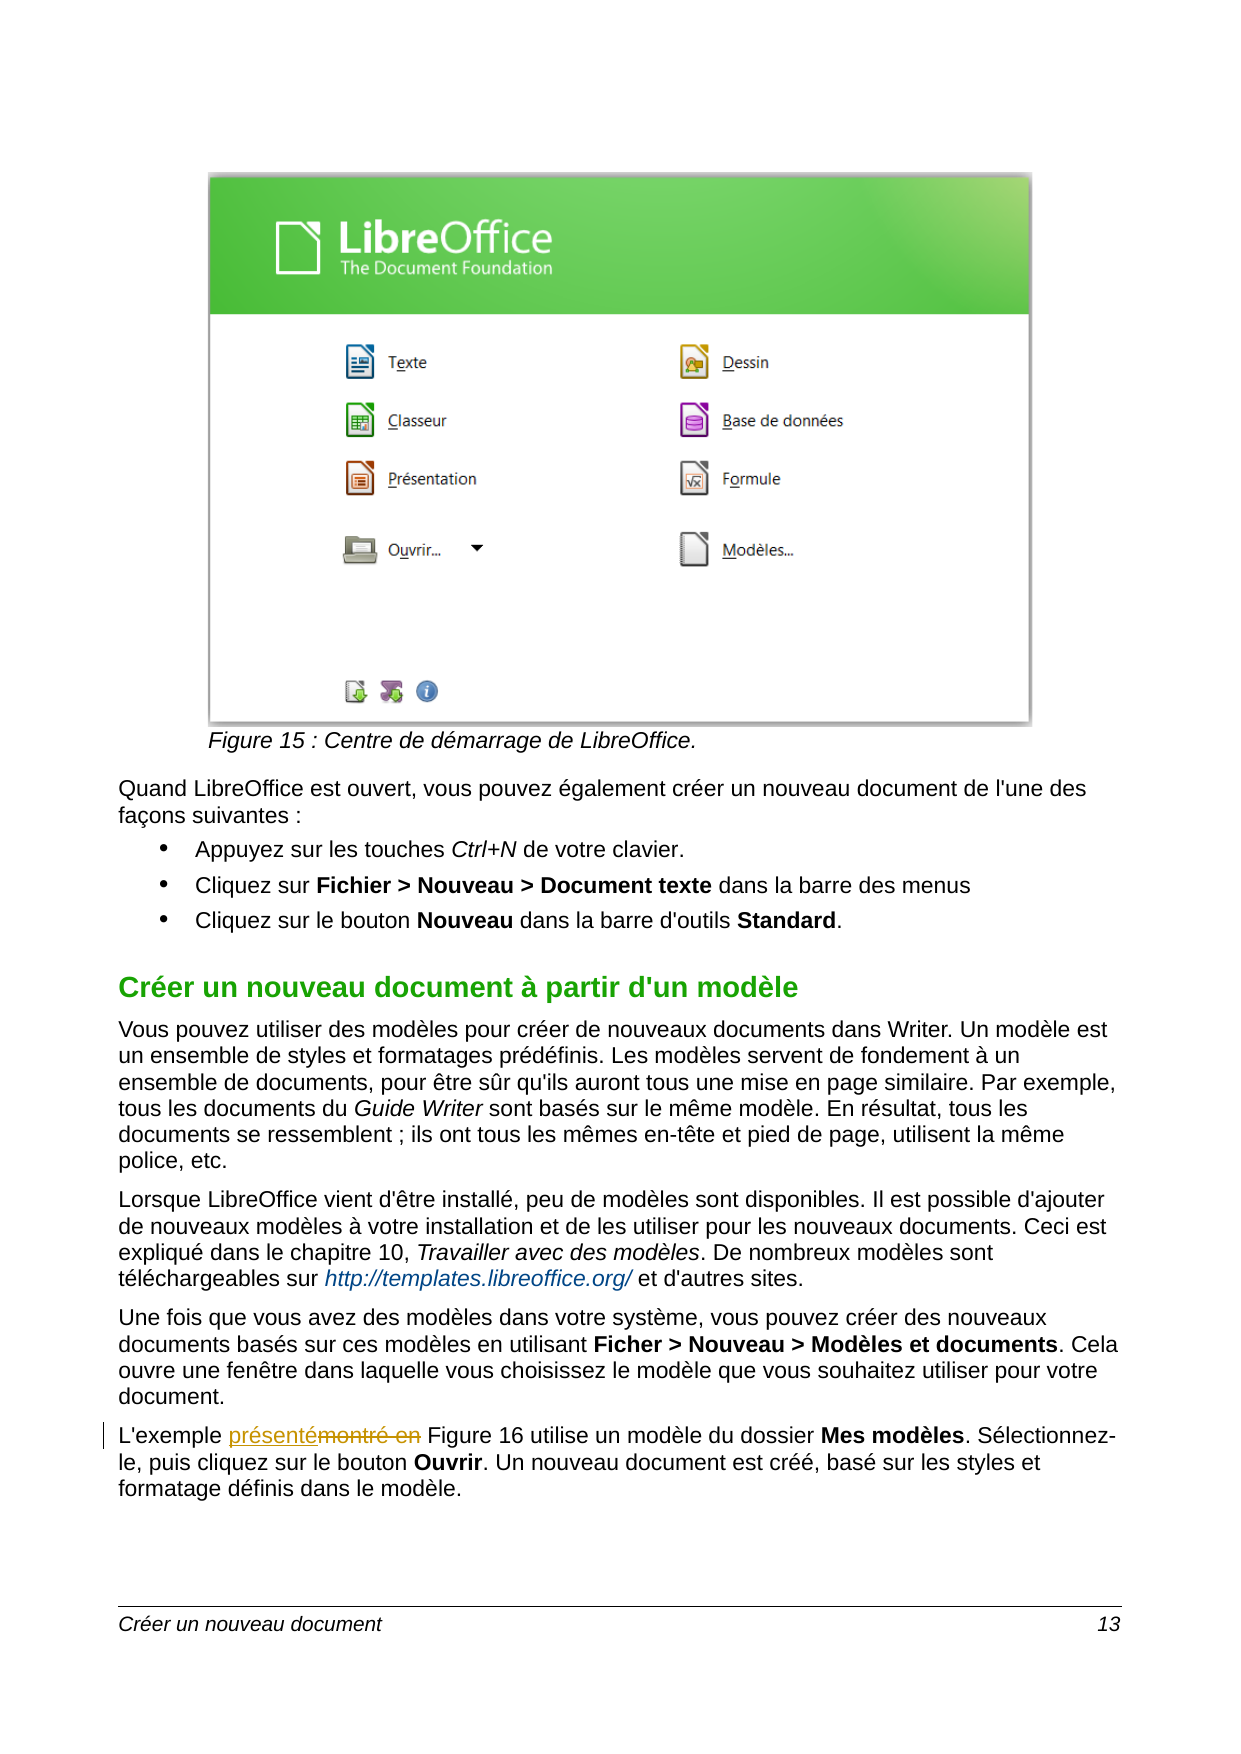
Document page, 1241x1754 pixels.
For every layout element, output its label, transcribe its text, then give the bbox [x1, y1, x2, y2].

text Une fois que vous avez des modèles dans votre système, vous pouvez créer des nouveaux documents basés sur ces modèles en utilisant Ficher > Nouveau > Modèles et documents. Cela ouvre une fenêtre dans laquelle vous choisissez le modèle que vous souhaitez utiliser pour votre document. [118, 1304, 1122, 1410]
text L'exemple présenté Figure 16 utilise un modèle du dossier Mes modèles. Sélectionnez-le, puis cliquez sur le bouton Ouvrir. Un nouveau document est créé, basé sur les styles et formatage définis dans le modèle. [118, 1422, 1122, 1501]
text Lorsque LibreOffice vient d'être installé, peu de modèles sont disponibles. Il est possible d'ajouter de nouveaux modèles à votre installation et de les utiliser pour les nouveaux documents. Ceci est expliqué dans le chapitre 10, Travailler avec des modèles. De nombreux modèles sont téléchargeables sur http://templates.libreoffice.org/ et d'autres sites. [118, 1186, 1122, 1292]
list Cliquez sur Fichier > Nouveau > Document texte dans la barre des menus [156, 870, 1122, 899]
picture [207, 172, 1033, 727]
text Figure 15 : Centre de démarrage de LibreOffice. [208, 727, 1032, 753]
text Vous pouvez utiliser des modèles pour créer de nouveaux documents dans Writer. Un modèle est un ensemble de styles et formatages prédéfinis. Les modèles servent de fondement à un ensemble de documents, pour être sûr qu'ils auront tous une mise en page similaire. Par exemple, tous les documents du Guide Writer sont basés sur le même modèle. En résultat, tous les documents se ressemblent ; ils ont tous les mêmes en-tête et pied de page, utilisent la même police, etc. [118, 1016, 1122, 1174]
list Cliquez sur le bouton Nouveau dans la barre d'outils Standard. [156, 905, 1122, 934]
list Quand LibreOffice est ouvert, vous pouvez également créer un nouveau document de l'une des façons suivantes : [118, 775, 1122, 828]
subtitle Créer un nouveau document à partir d'un modèle [118, 970, 1122, 1003]
list Appuyez sur les touches Ctrl+N de votre clavier. [156, 834, 1122, 863]
